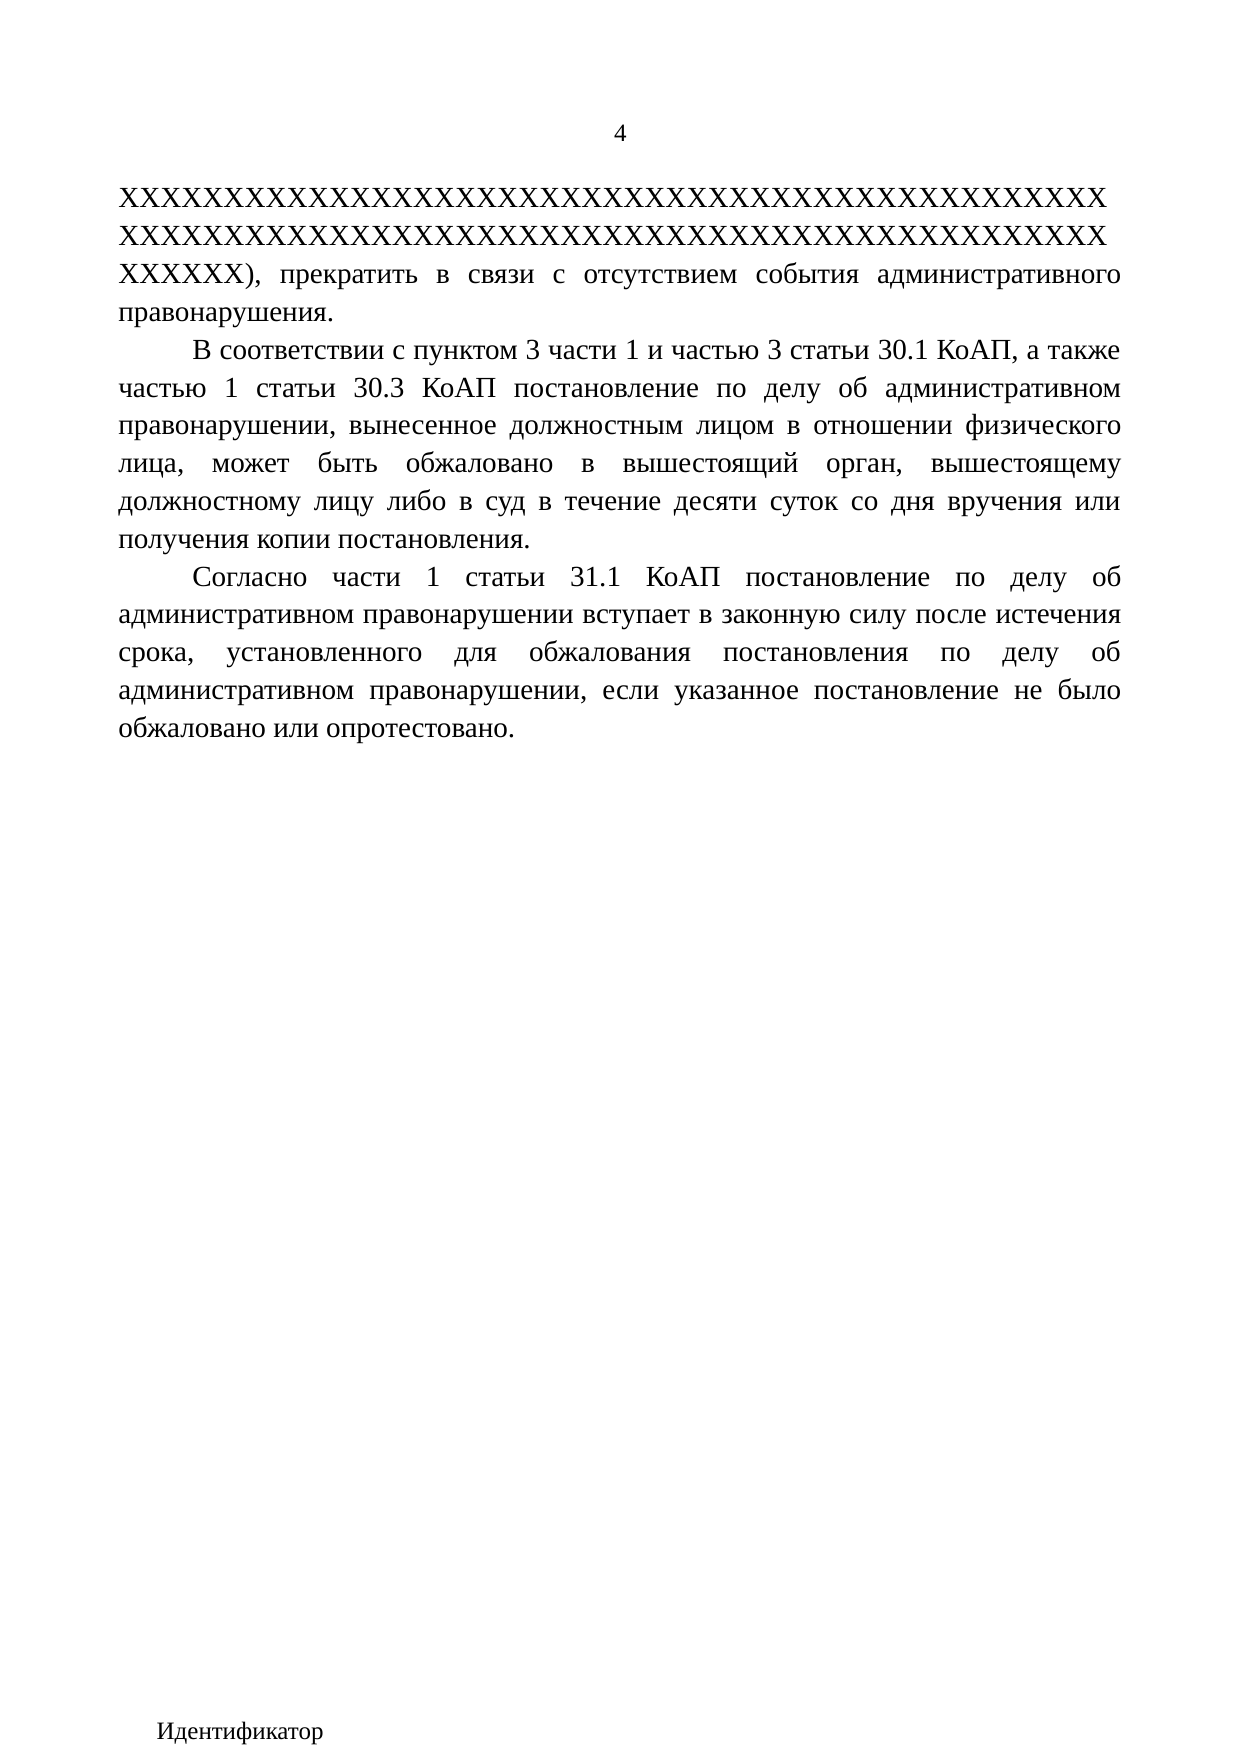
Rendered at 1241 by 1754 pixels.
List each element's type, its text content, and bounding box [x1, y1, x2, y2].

text В соответствии с пунктом 3 части 1 и частью 3 статьи 30.1 КоАП, а также частью 1 статьи 30.3 КоАП постановление по делу об административном правонарушении, вынесенное должностным лицом в отношении физического лица, может быть обжаловано в вышестоящий орган, вышестоящему должностному лицу либо в суд в течение десяти суток со дня вручения или получения копии постановления. [118, 328, 1122, 554]
text Согласно части 1 статьи 31.1 КоАП постановление по делу об административном правонарушении вступает в законную силу после истечения срока, установленного для обжалования постановления по делу об административном правонарушении, если указанное постановление не было обжаловано или опротестовано. [118, 554, 1122, 743]
text XXXXXXXXXXXXXXXXXXXXXXXXXXXXXXXXXXXXXXXXXXXXXXXXXXXXXXXXXXXXXXXXXXXXXXXXXXXXXXXXXXXXXXXXXXXXXXXXXXXX), прекратить в связи с отсутствием события административного правонарушения. [118, 176, 1122, 328]
